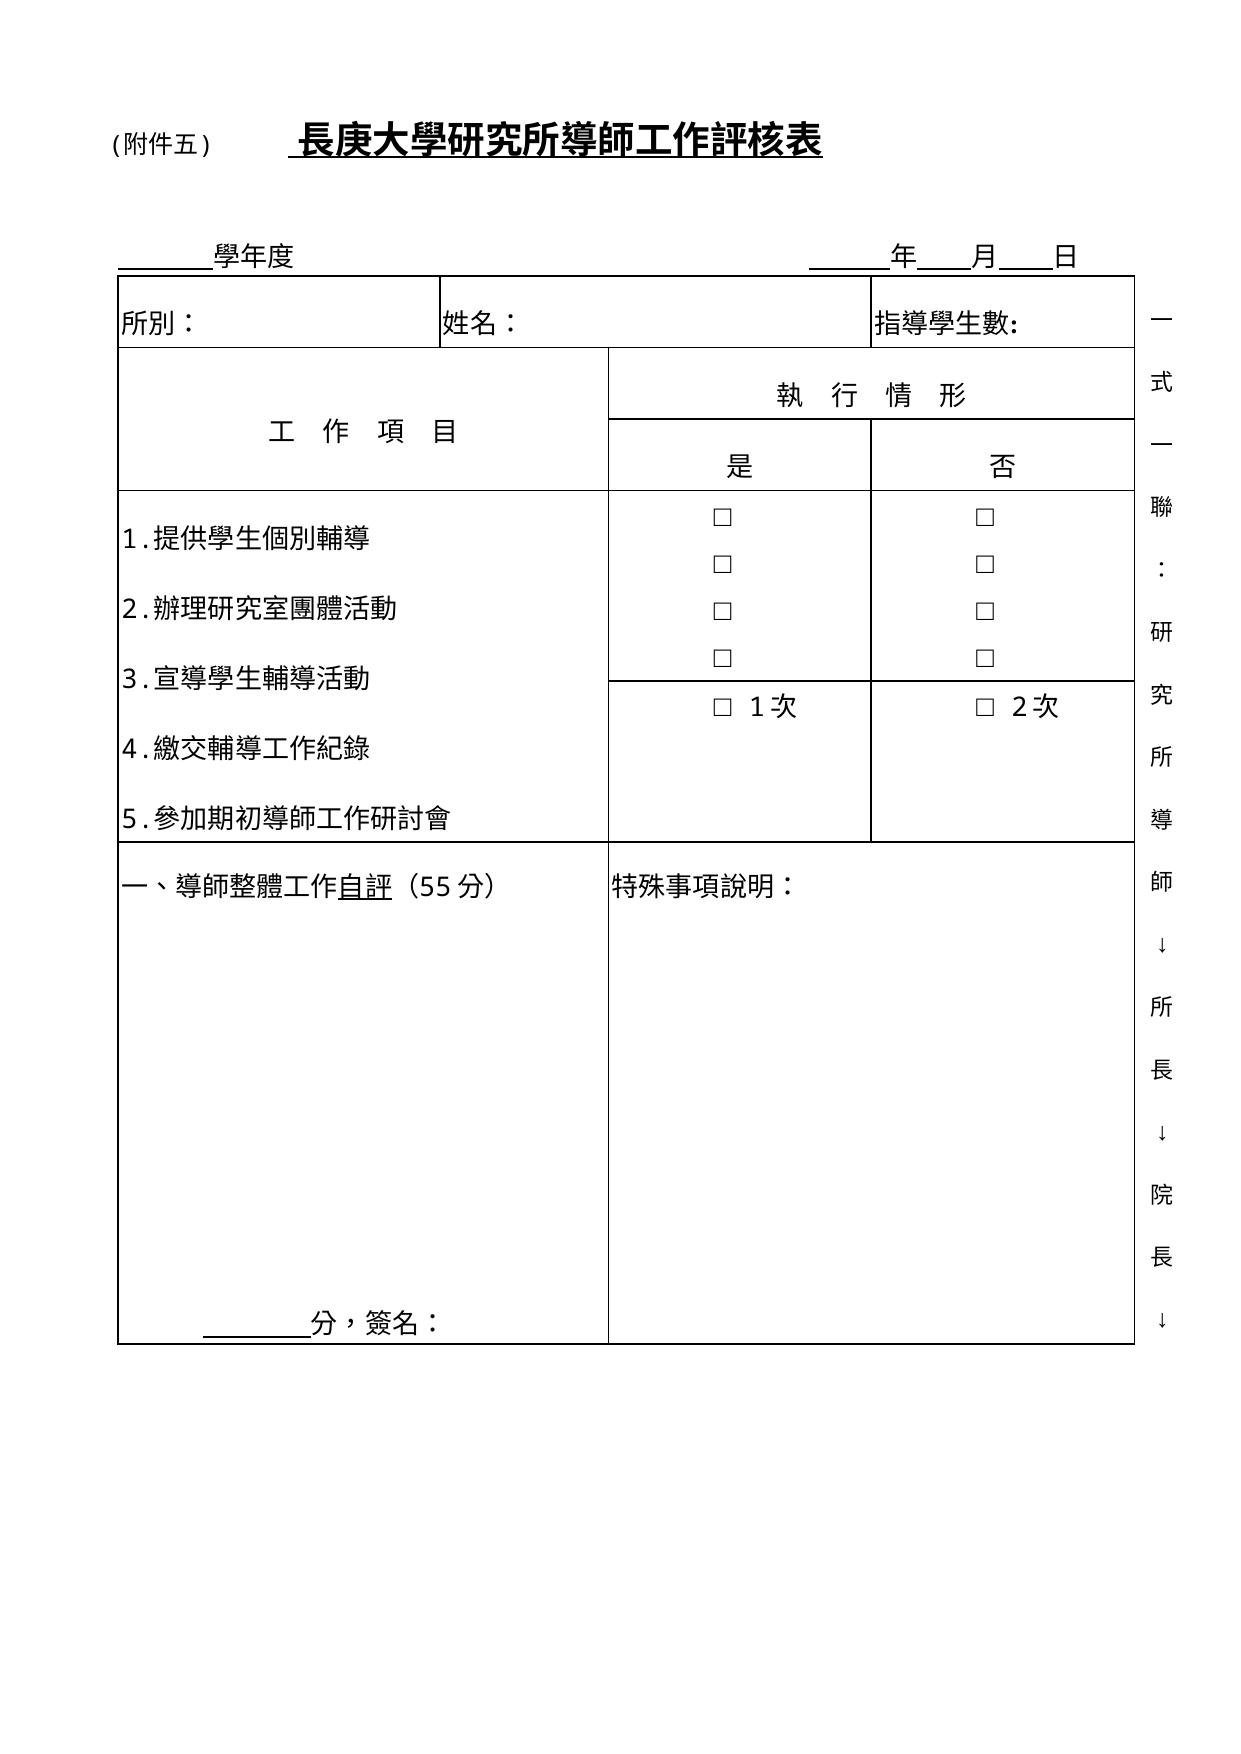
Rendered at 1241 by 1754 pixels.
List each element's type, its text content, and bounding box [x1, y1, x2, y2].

text (附件五) 長庚大學研究所導師工作評核表 [93, 96, 1240, 158]
table_cell □ 2次 [872, 682, 1134, 841]
table_cell □ □ □ □ [609, 491, 870, 680]
table_header 所別： [119, 277, 439, 347]
table_cell □ 1次 [609, 682, 870, 841]
table_cell 特殊事項說明： [609, 843, 1134, 1343]
table_header 指導學生數: [872, 277, 1134, 347]
table_cell 工 作 項 目 [119, 348, 608, 490]
table_header 姓名： [441, 277, 870, 347]
table_cell 執 行 情 形 [609, 348, 1134, 418]
table_cell 是 [609, 420, 870, 490]
table_cell 1.提供學生個別輔導 2.辦理研究室團體活動 3.宣導學生輔導活動 4.繳交輔導工作紀錄 5.參加期初導師工作研討會 [119, 491, 608, 841]
table_cell 一、導師整體工作自評（55分） 分，簽名： [119, 843, 608, 1343]
table_header 一 式 一 聯 ： 研 究 所 導 師 ↓ 所 長 ↓ 院 長 ↓ [1135, 275, 1190, 1343]
text 學年度 年 月 日 [118, 212, 1181, 275]
table_cell □ □ □ □ [872, 491, 1134, 680]
table_cell 否 [872, 420, 1134, 490]
